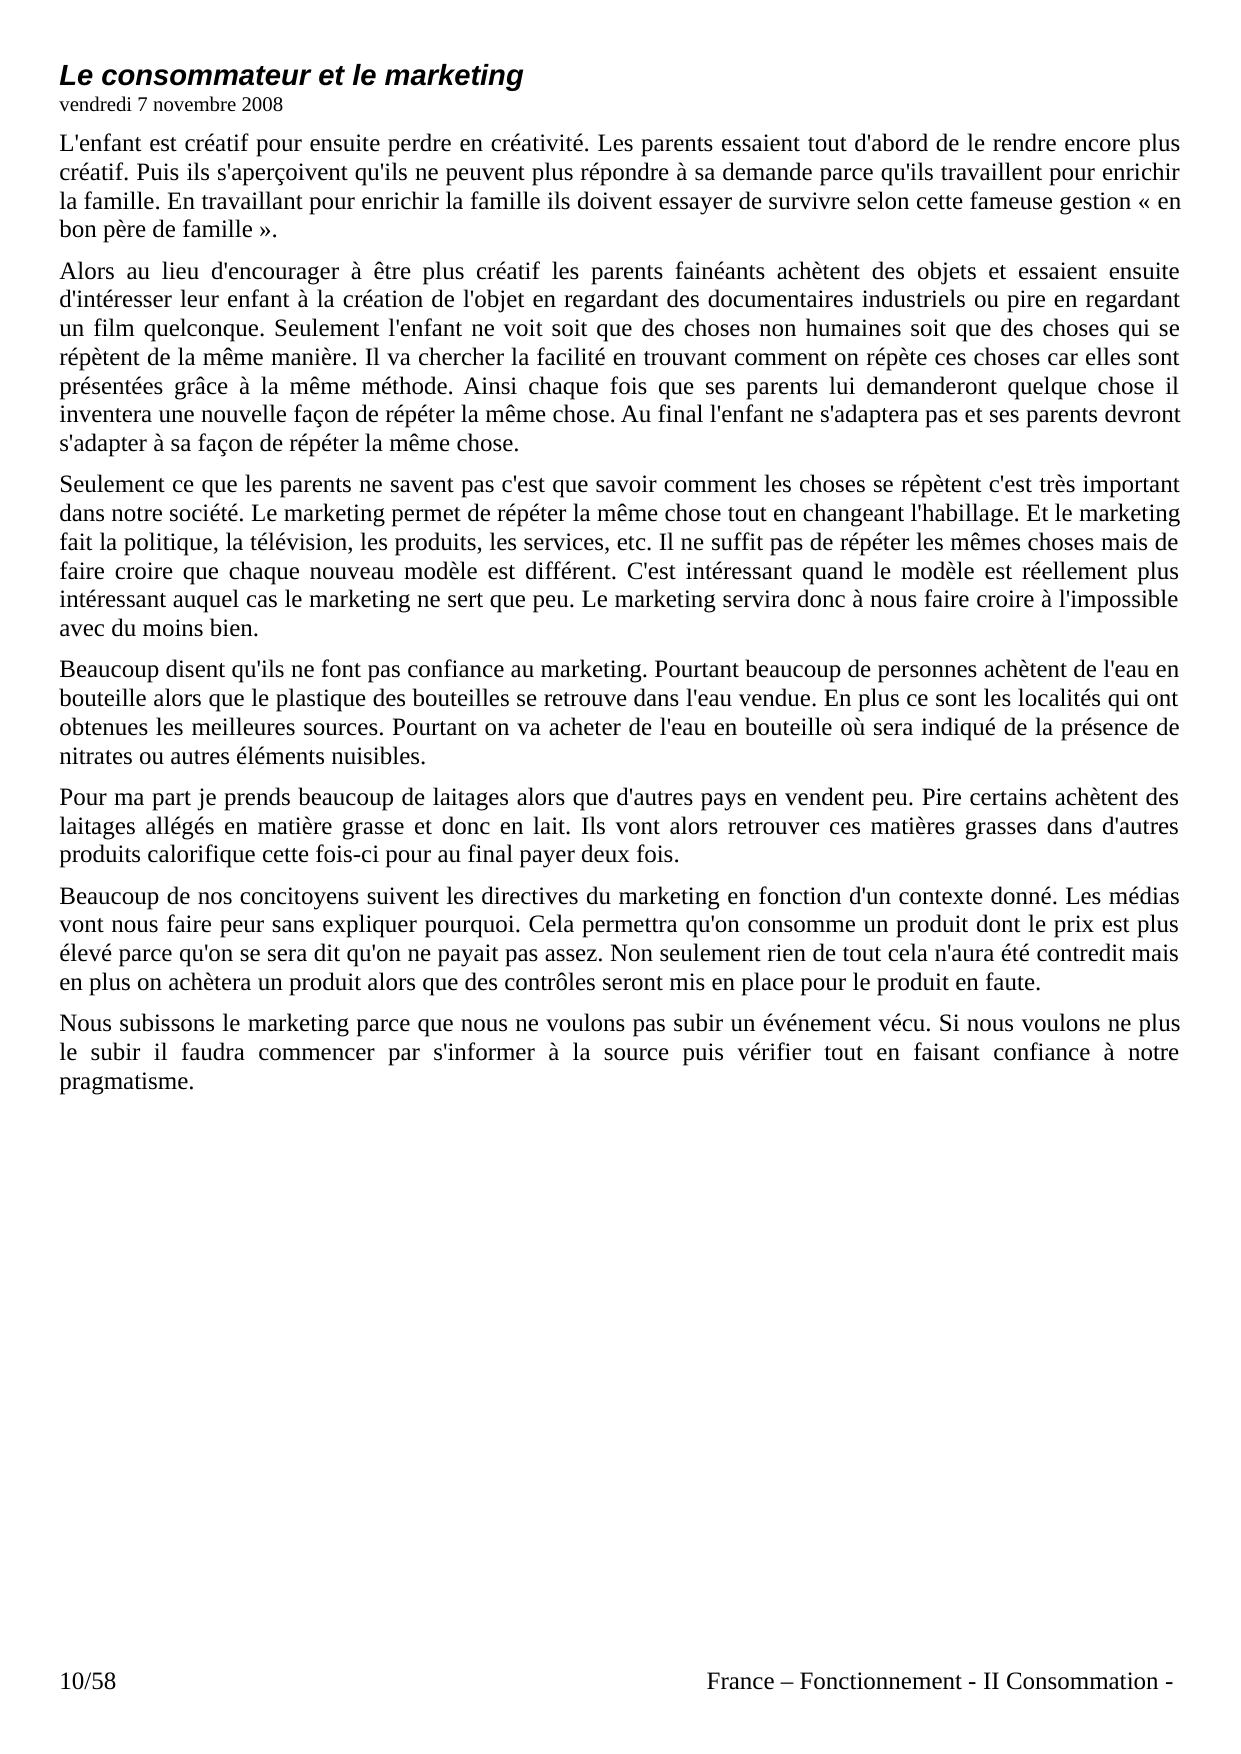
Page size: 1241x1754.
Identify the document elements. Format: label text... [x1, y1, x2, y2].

text Beaucoup de nos concitoyens suivent les directives du marketing en fonction d'un contexte donné. Les médias vont nous faire peur sans expliquer pourquoi. Cela permettra qu'on consomme un produit dont le prix est plus élevé parce qu'on se sera dit qu'on ne payait pas assez. Non seulement rien de tout cela n'aura été contredit mais en plus on achètera un produit alors que des contrôles seront mis en place pour le produit en faute. [59, 881, 1181, 996]
subtitle Le consommateur et le marketing [59, 58, 1181, 92]
text Seulement ce que les parents ne savent pas c'est que savoir comment les choses se répètent c'est très important dans notre société. Le marketing permet de répéter la même chose tout en changeant l'habillage. Et le marketing fait la politique, la télévision, les produits, les services, etc. Il ne suffit pas de répéter les mêmes choses mais de faire croire que chaque nouveau modèle est différent. C'est intéressant quand le modèle est réellement plus intéressant auquel cas le marketing ne sert que peu. Le marketing servira donc à nous faire croire à l'impossible avec du moins bien. [59, 469, 1181, 642]
text vendredi 7 novembre 2008 [59, 92, 1181, 116]
text Alors au lieu d'encourager à être plus créatif les parents fainéants achètent des objets et essaient ensuite d'intéresser leur enfant à la création de l'objet en regardant des documentaires industriels ou pire en regardant un film quelconque. Seulement l'enfant ne voit soit que des choses non humaines soit que des choses qui se répètent de la même manière. Il va chercher la facilité en trouvant comment on répète ces choses car elles sont présentées grâce à la même méthode. Ainsi chaque fois que ses parents lui demanderont quelque chose il inventera une nouvelle façon de répéter la même chose. Au final l'enfant ne s'adaptera pas et ses parents devront s'adapter à sa façon de répéter la même chose. [59, 256, 1181, 457]
text Beaucoup disent qu'ils ne font pas confiance au marketing. Pourtant beaucoup de personnes achètent de l'eau en bouteille alors que le plastique des bouteilles se retrouve dans l'eau vendue. En plus ce sont les localités qui ont obtenues les meilleures sources. Pourtant on va acheter de l'eau en bouteille où sera indiqué de la présence de nitrates ou autres éléments nuisibles. [59, 654, 1181, 769]
text L'enfant est créatif pour ensuite perdre en créativité. Les parents essaient tout d'abord de le rendre encore plus créatif. Puis ils s'aperçoivent qu'ils ne peuvent plus répondre à sa demande parce qu'ils travaillent pour enrichir la famille. En travaillant pour enrichir la famille ils doivent essayer de survivre selon cette fameuse gestion « en bon père de famille ». [59, 128, 1181, 243]
text Pour ma part je prends beaucoup de laitages alors que d'autres pays en vendent peu. Pire certains achètent des laitages allégés en matière grasse et donc en lait. Ils vont alors retrouver ces matières grasses dans d'autres produits calorifique cette fois-ci pour au final payer deux fois. [59, 782, 1181, 868]
text Nous subissons le marketing parce que nous ne voulons pas subir un événement vécu. Si nous voulons ne plus le subir il faudra commencer par s'informer à la source puis vérifier tout en faisant confiance à notre pragmatisme. [59, 1008, 1181, 1094]
